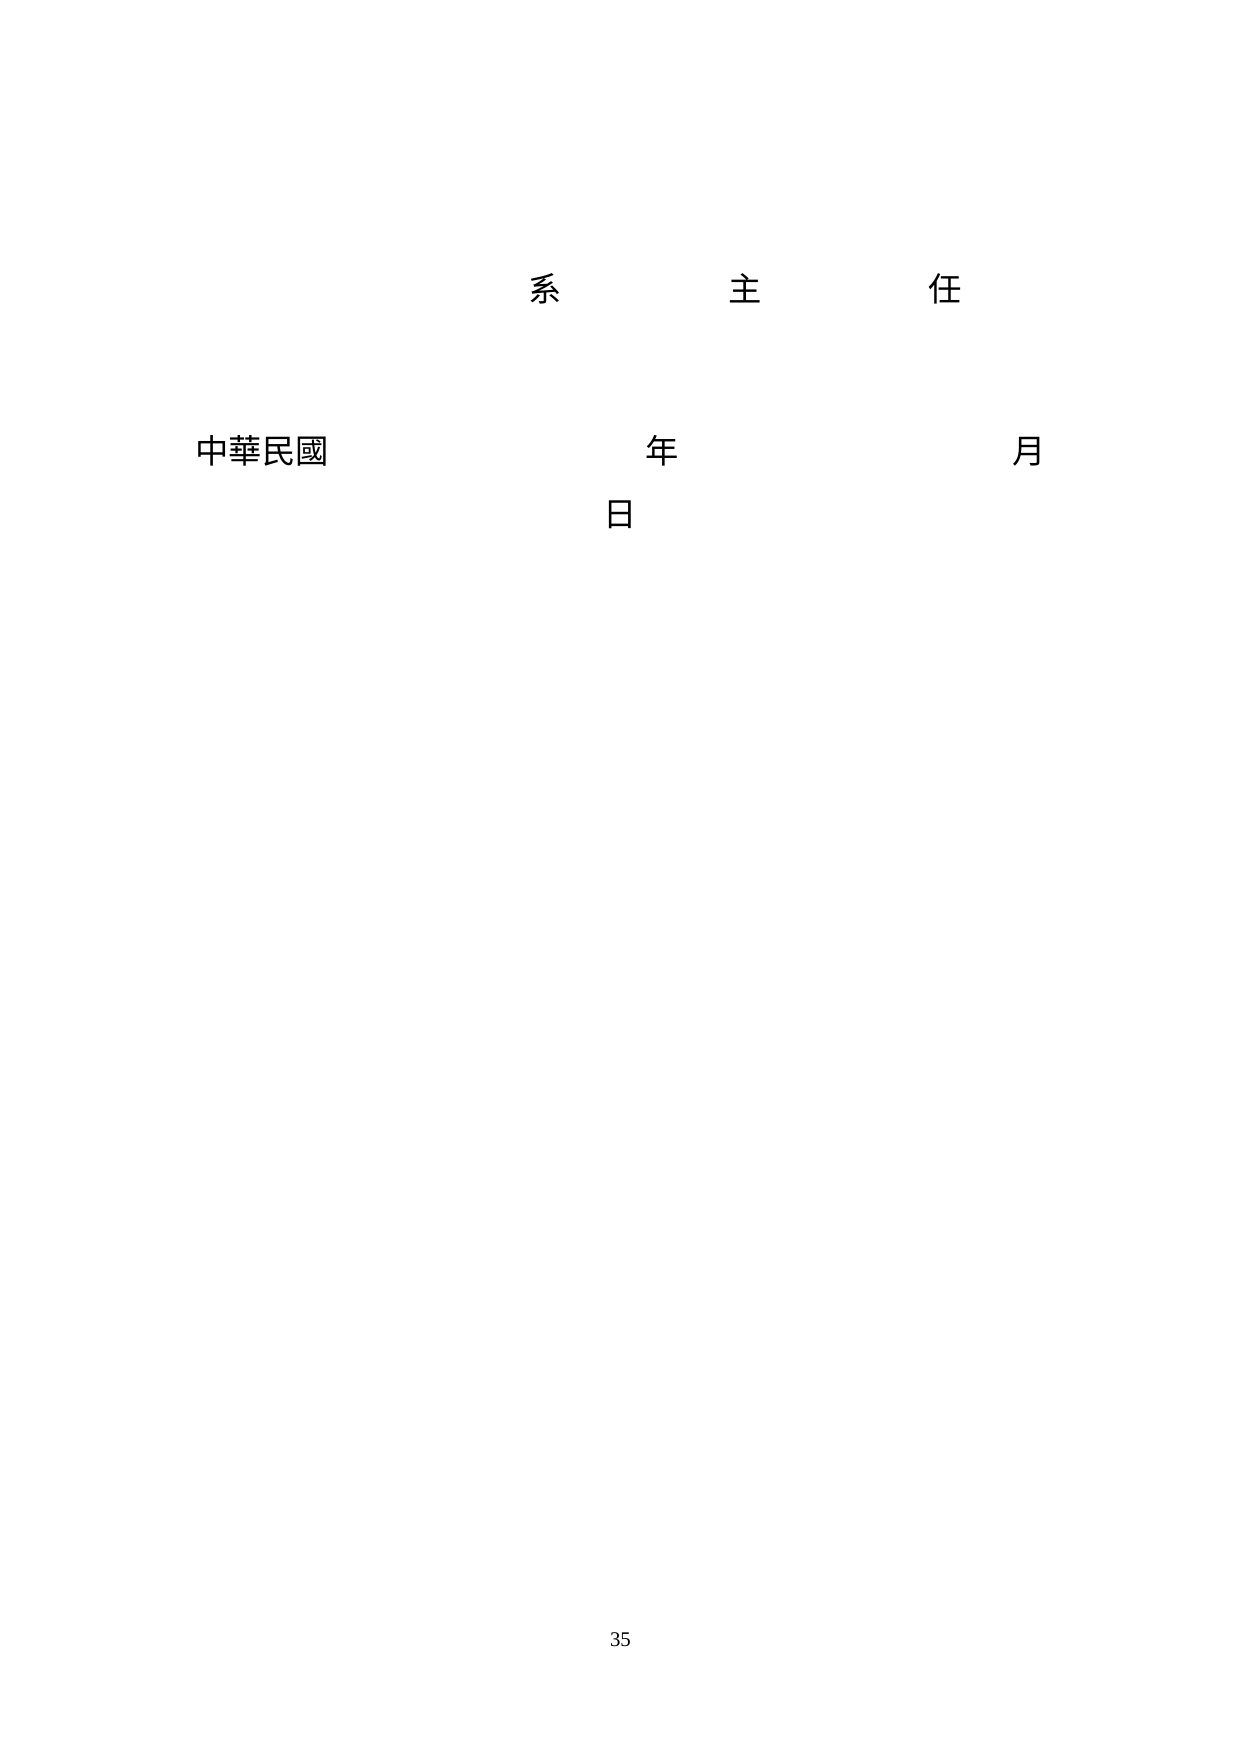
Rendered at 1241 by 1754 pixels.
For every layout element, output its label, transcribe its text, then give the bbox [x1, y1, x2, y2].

text 中華民國 年 月 日 [118, 407, 1122, 532]
text 系 主 任 [528, 245, 1122, 308]
